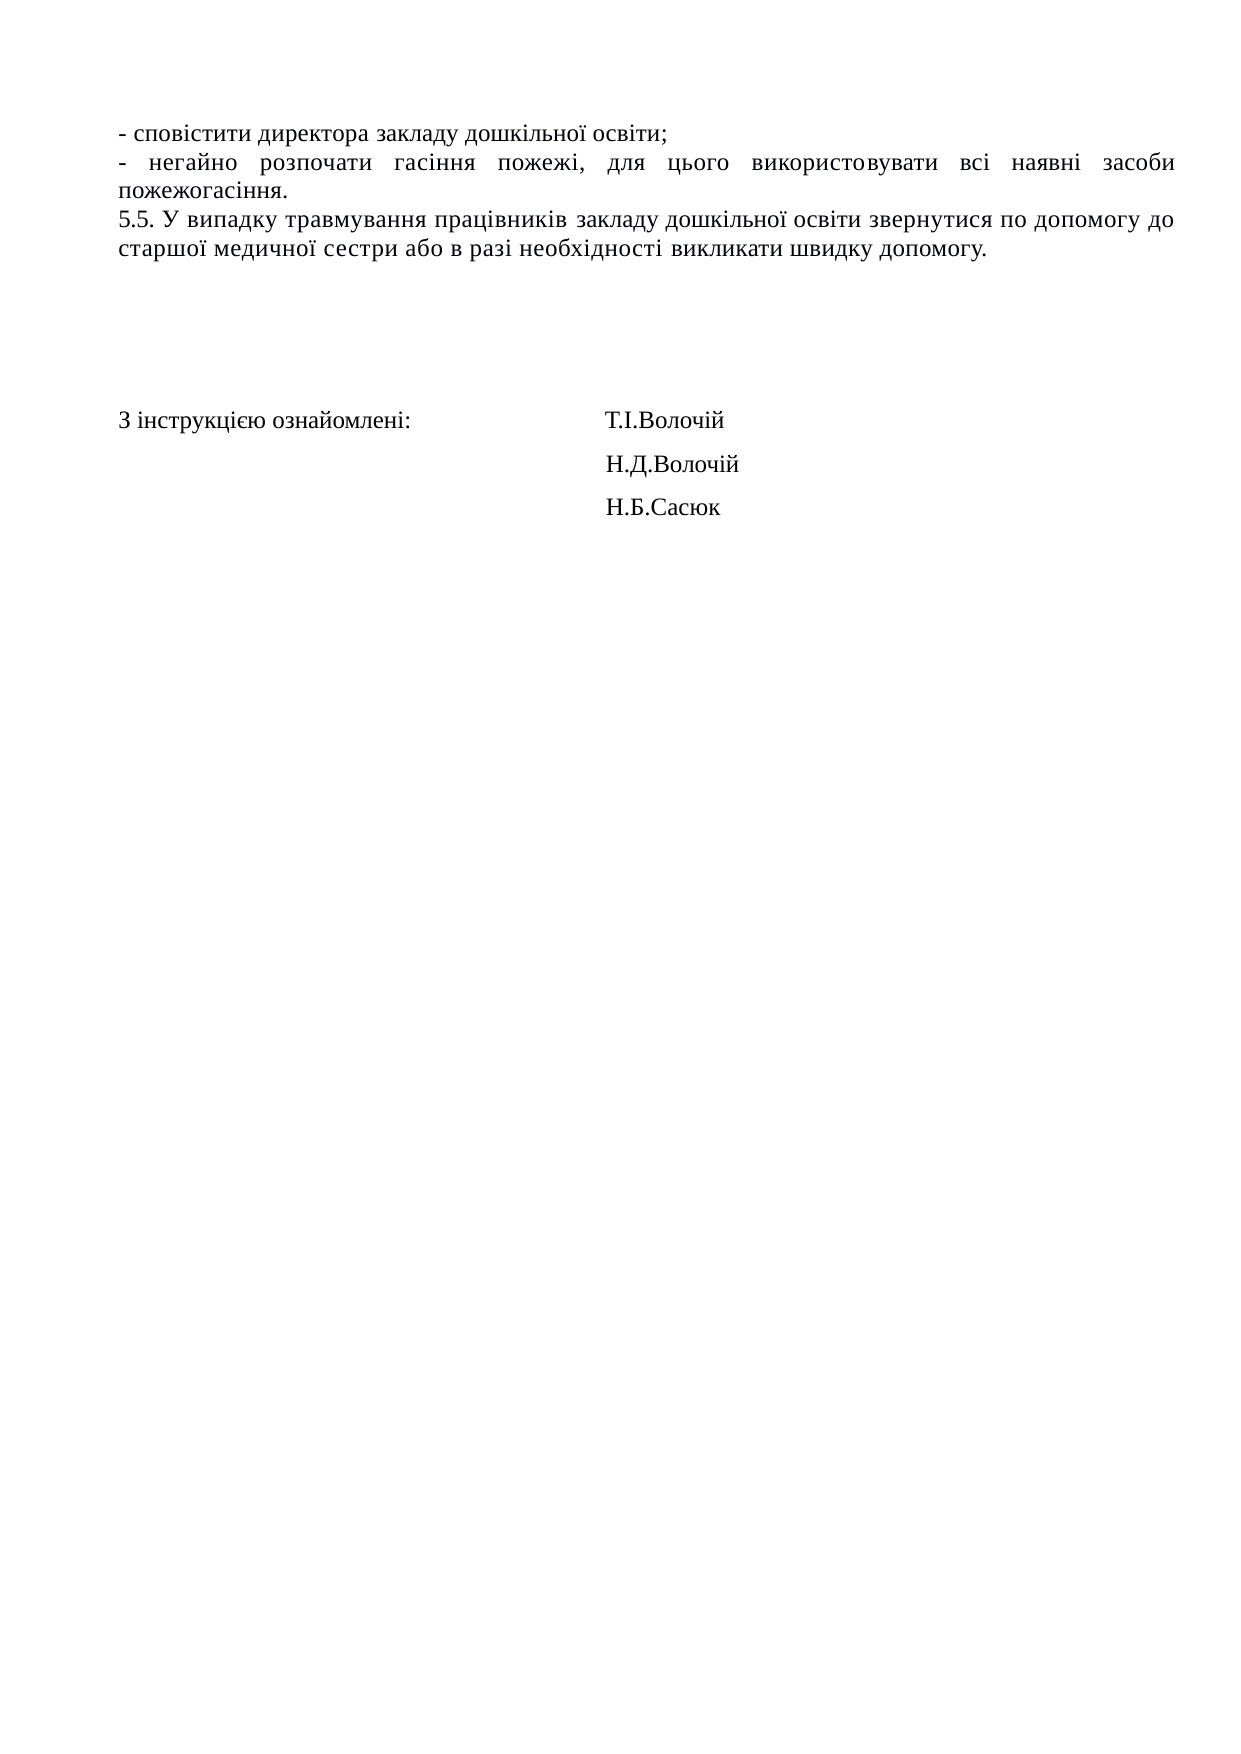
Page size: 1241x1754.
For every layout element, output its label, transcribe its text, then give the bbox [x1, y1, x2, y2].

text Н.Б.Сасюк [118, 492, 1175, 521]
text Н.Д.Волочій [118, 449, 1175, 477]
text - сповістити директора закладу дошкільної освіти; [118, 118, 1175, 147]
text З інструкцією ознайомлені: Т.І.Волочій [118, 406, 1175, 434]
text - негайно розпочати гасіння пожежі, для цього використовувати всі наявні засоби пожежогасіння. [118, 147, 1175, 204]
text 5.5. У випадку травмування працівників закладу дошкільної освіти звернутися по допомогу до старшої медичної сестри або в разі необхідності викликати швидку допомогу. [118, 204, 1175, 262]
